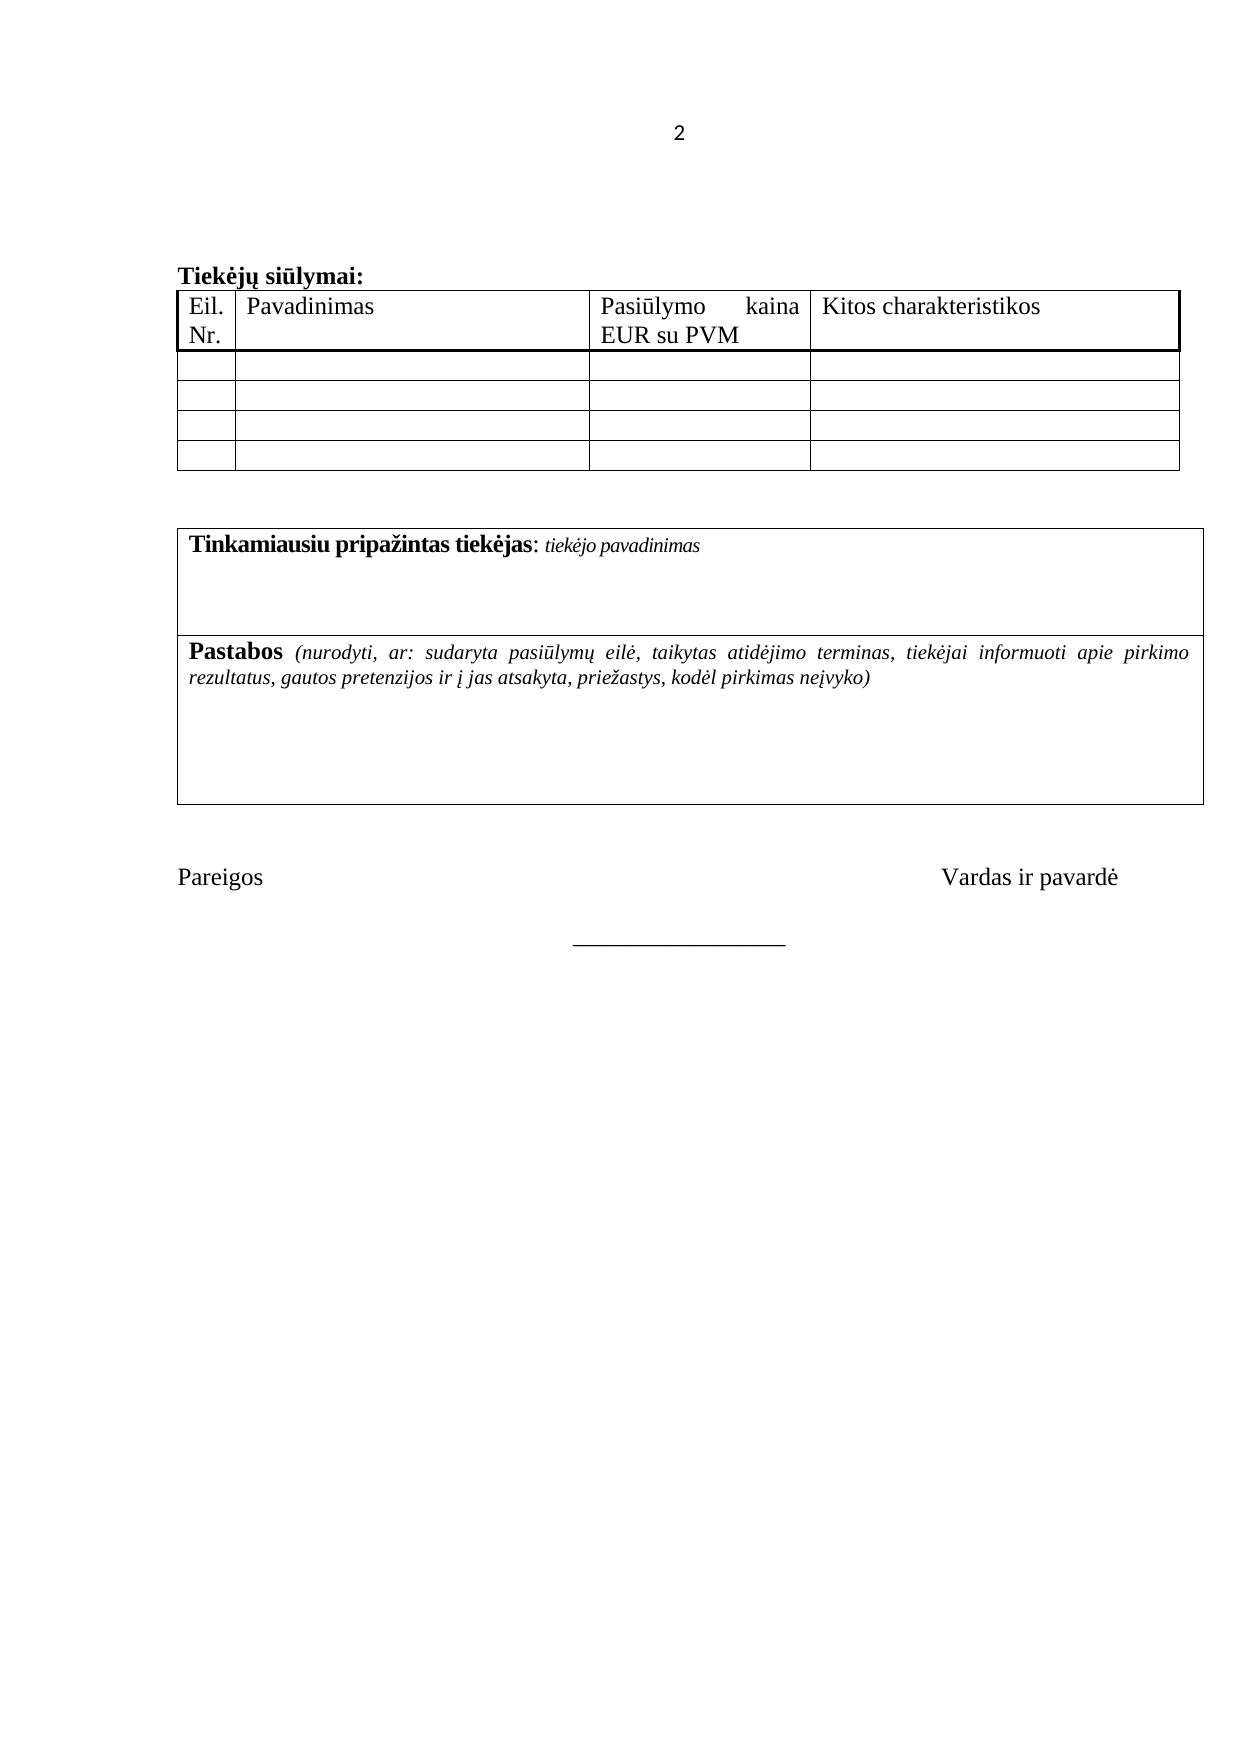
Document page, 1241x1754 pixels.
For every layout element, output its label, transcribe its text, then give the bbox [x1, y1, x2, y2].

table_cell [590, 411, 810, 440]
table_header Pasiūlymo kaina EUR su PVM [590, 291, 810, 348]
table_cell [811, 381, 1179, 410]
table_cell [178, 411, 235, 440]
table_cell [590, 352, 810, 380]
text Tiekėjų siūlymai: [177, 261, 1181, 290]
table_cell [590, 381, 810, 410]
table_cell [236, 441, 589, 470]
table_cell [811, 411, 1179, 440]
table_cell [236, 352, 589, 380]
text _________________ [177, 920, 1181, 948]
table_cell [236, 381, 589, 410]
table_cell Pastabos (nurodyti, ar: sudaryta pasiūlymų eilė, taikytas atidėjimo terminas, tiekėjai informuoti apie pirkimo rezultatus, gautos pretenzijos ir į jas atsakyta, priežastys, kodėl pirkimas neįvyko) [178, 636, 1203, 804]
table_cell [236, 411, 589, 440]
table_header Pavadinimas [236, 291, 589, 348]
table_cell [178, 441, 235, 470]
table_header Tinkamiausiu pripažintas tiekėjas: tiekėjo pavadinimas [1192, 529, 1203, 635]
table_header Kitos charakteristikos [811, 291, 1178, 348]
table_header Eil. Nr. [179, 291, 235, 348]
table_cell [811, 352, 1179, 380]
table_cell [811, 441, 1179, 470]
text Pareigos Vardas ir pavardė [177, 862, 1181, 891]
table_cell [178, 381, 235, 410]
table_cell [590, 441, 810, 470]
table_cell [178, 352, 235, 380]
